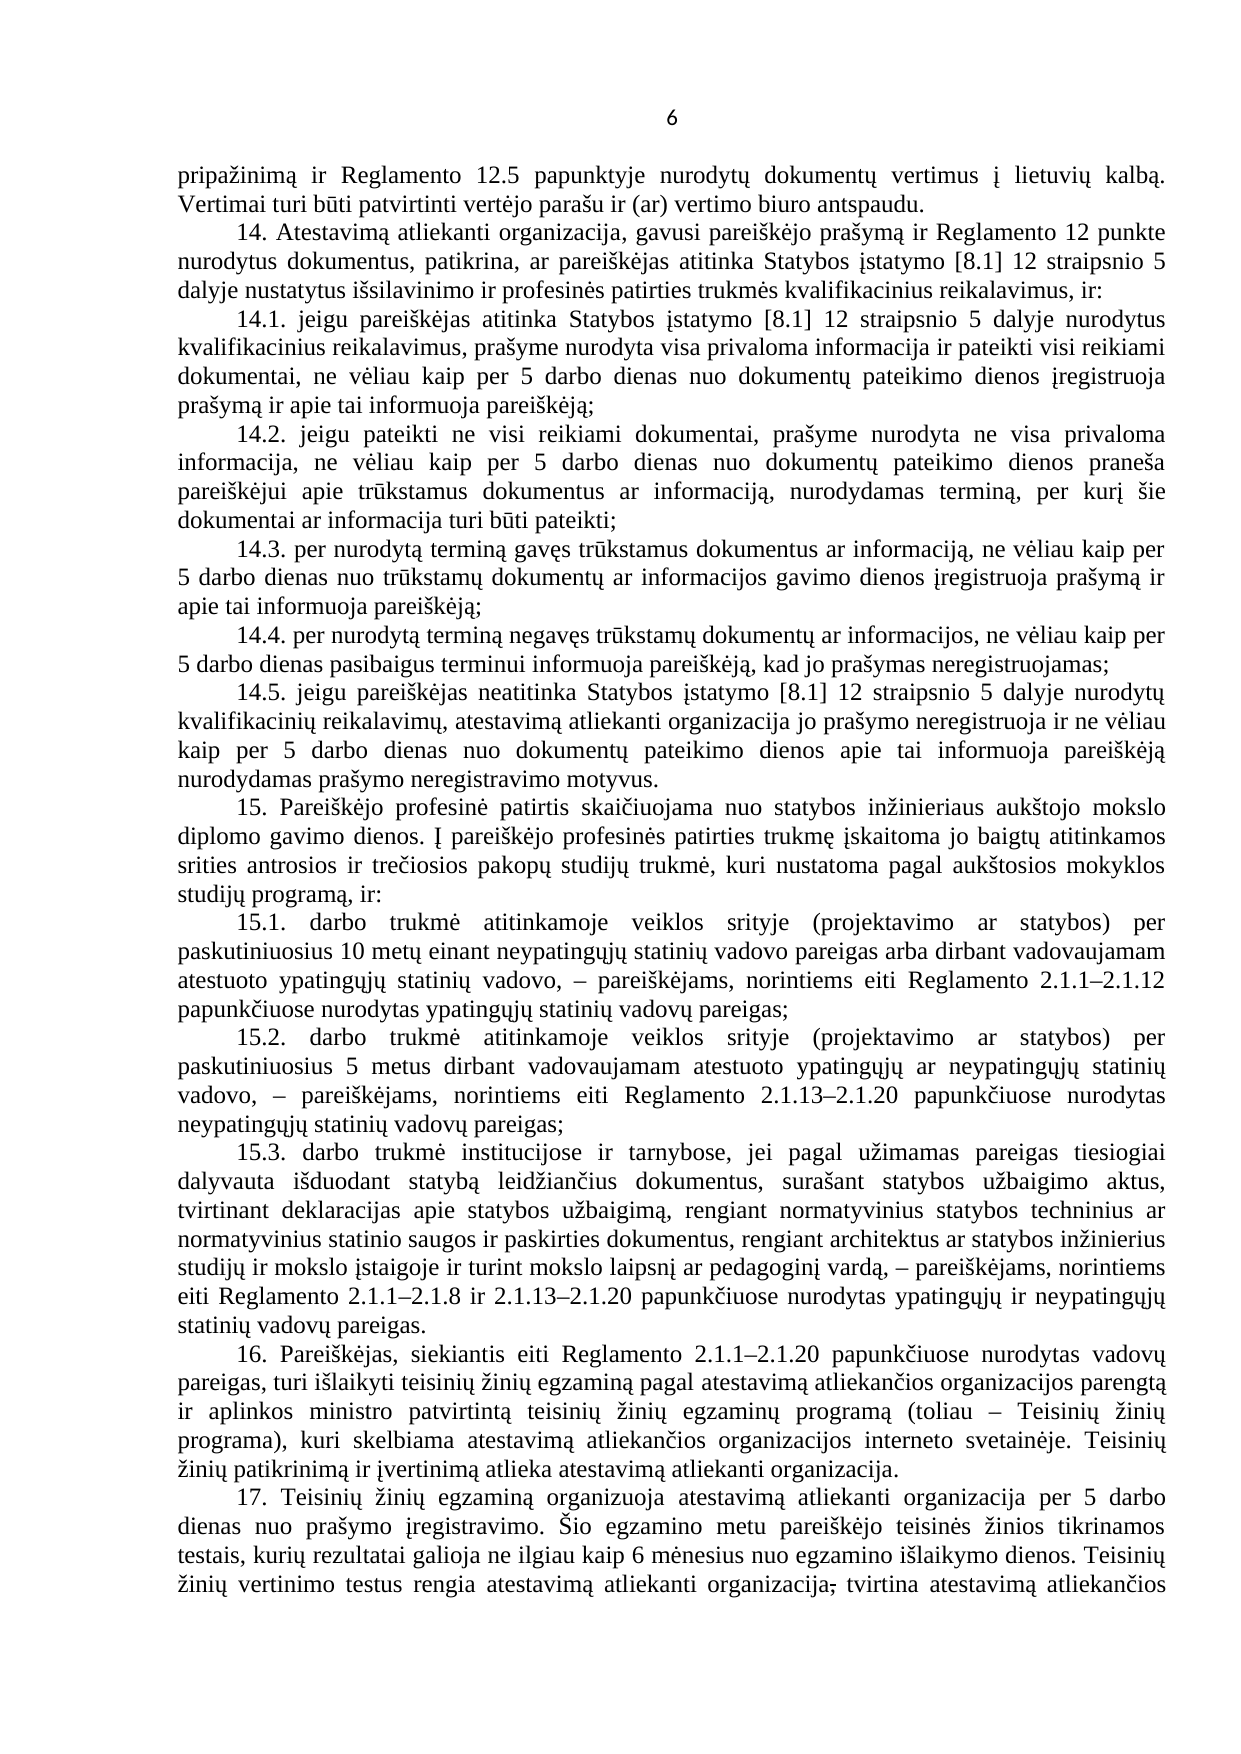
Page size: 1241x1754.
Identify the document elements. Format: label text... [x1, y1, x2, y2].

text 14.4. per nurodytą terminą negavęs trūkstamų dokumentų ar informacijos, ne vėliau kaip per 5 darbo dienas pasibaigus terminui informuoja pareiškėją, kad jo prašymas neregistruojamas; [177, 620, 1166, 677]
text 15.1. darbo trukmė atitinkamoje veiklos srityje (projektavimo ar statybos) per paskutiniuosius 10 metų einant neypatingųjų statinių vadovo pareigas arba dirbant vadovaujamam atestuoto ypatingųjų statinių vadovo, – pareiškėjams, norintiems eiti Reglamento 2.1.1–2.1.12 papunkčiuose nurodytas ypatingųjų statinių vadovų pareigas; [177, 907, 1166, 1022]
text 14.3. per nurodytą terminą gavęs trūkstamus dokumentus ar informaciją, ne vėliau kaip per 5 darbo dienas nuo trūkstamų dokumentų ar informacijos gavimo dienos įregistruoja prašymą ir apie tai informuoja pareiškėją; [177, 534, 1166, 620]
text pripažinimą ir Reglamento 12.5 papunktyje nurodytų dokumentų vertimus į lietuvių kalbą. Vertimai turi būti patvirtinti vertėjo parašu ir (ar) vertimo biuro antspaudu. [177, 160, 1166, 217]
text 14.5. jeigu pareiškėjas neatitinka Statybos įstatymo [8.1] 12 straipsnio 5 dalyje nurodytų kvalifikacinių reikalavimų, atestavimą atliekanti organizacija jo prašymo neregistruoja ir ne vėliau kaip per 5 darbo dienas nuo dokumentų pateikimo dienos apie tai informuoja pareiškėją nurodydamas prašymo neregistravimo motyvus. [177, 677, 1166, 792]
text 14.1. jeigu pareiškėjas atitinka Statybos įstatymo [8.1] 12 straipsnio 5 dalyje nurodytus kvalifikacinius reikalavimus, prašyme nurodyta visa privaloma informacija ir pateikti visi reikiami dokumentai, ne vėliau kaip per 5 darbo dienas nuo dokumentų pateikimo dienos įregistruoja prašymą ir apie tai informuoja pareiškėją; [177, 304, 1166, 419]
text 15.2. darbo trukmė atitinkamoje veiklos srityje (projektavimo ar statybos) per paskutiniuosius 5 metus dirbant vadovaujamam atestuoto ypatingųjų ar neypatingųjų statinių vadovo, – pareiškėjams, norintiems eiti Reglamento 2.1.13–2.1.20 papunkčiuose nurodytas neypatingųjų statinių vadovų pareigas; [177, 1022, 1166, 1137]
text 15. Pareiškėjo profesinė patirtis skaičiuojama nuo statybos inžinieriaus aukštojo mokslo diplomo gavimo dienos. Į pareiškėjo profesinės patirties trukmę įskaitoma jo baigtų atitinkamos srities antrosios ir trečiosios pakopų studijų trukmė, kuri nustatoma pagal aukštosios mokyklos studijų programą, ir: [177, 792, 1166, 907]
text 14. Atestavimą atliekanti organizacija, gavusi pareiškėjo prašymą ir Reglamento 12 punkte nurodytus dokumentus, patikrina, ar pareiškėjas atitinka Statybos įstatymo [8.1] 12 straipsnio 5 dalyje nustatytus išsilavinimo ir profesinės patirties trukmės kvalifikacinius reikalavimus, ir: [177, 217, 1166, 304]
text 14.2. jeigu pateikti ne visi reikiami dokumentai, prašyme nurodyta ne visa privaloma informacija, ne vėliau kaip per 5 darbo dienas nuo dokumentų pateikimo dienos praneša pareiškėjui apie trūkstamus dokumentus ar informaciją, nurodydamas terminą, per kurį šie dokumentai ar informacija turi būti pateikti; [177, 419, 1166, 534]
text 17. Teisinių žinių egzaminą organizuoja atestavimą atliekanti organizacija per 5 darbo dienas nuo prašymo įregistravimo. Šio egzamino metu pareiškėjo teisinės žinios tikrinamos testais, kurių rezultatai galioja ne ilgiau kaip 6 mėnesius nuo egzamino išlaikymo dienos. Teisinių žinių vertinimo testus rengia atestavimą atliekanti organizacija, tvirtina atestavimą atliekančios [177, 1482, 1166, 1597]
text 15.3. darbo trukmė institucijose ir tarnybose, jei pagal užimamas pareigas tiesiogiai dalyvauta išduodant statybą leidžiančius dokumentus, surašant statybos užbaigimo aktus, tvirtinant deklaracijas apie statybos užbaigimą, rengiant normatyvinius statybos techninius ar normatyvinius statinio saugos ir paskirties dokumentus, rengiant architektus ar statybos inžinierius studijų ir mokslo įstaigoje ir turint mokslo laipsnį ar pedagoginį vardą, – pareiškėjams, norintiems eiti Reglamento 2.1.1–2.1.8 ir 2.1.13–2.1.20 papunkčiuose nurodytas ypatingųjų ir neypatingųjų statinių vadovų pareigas. [177, 1137, 1166, 1339]
text 16. Pareiškėjas, siekiantis eiti Reglamento 2.1.1–2.1.20 papunkčiuose nurodytas vadovų pareigas, turi išlaikyti teisinių žinių egzaminą pagal atestavimą atliekančios organizacijos parengtą ir aplinkos ministro patvirtintą teisinių žinių egzaminų programą (toliau – Teisinių žinių programa), kuri skelbiama atestavimą atliekančios organizacijos interneto svetainėje. Teisinių žinių patikrinimą ir įvertinimą atlieka atestavimą atliekanti organizacija. [177, 1339, 1166, 1482]
